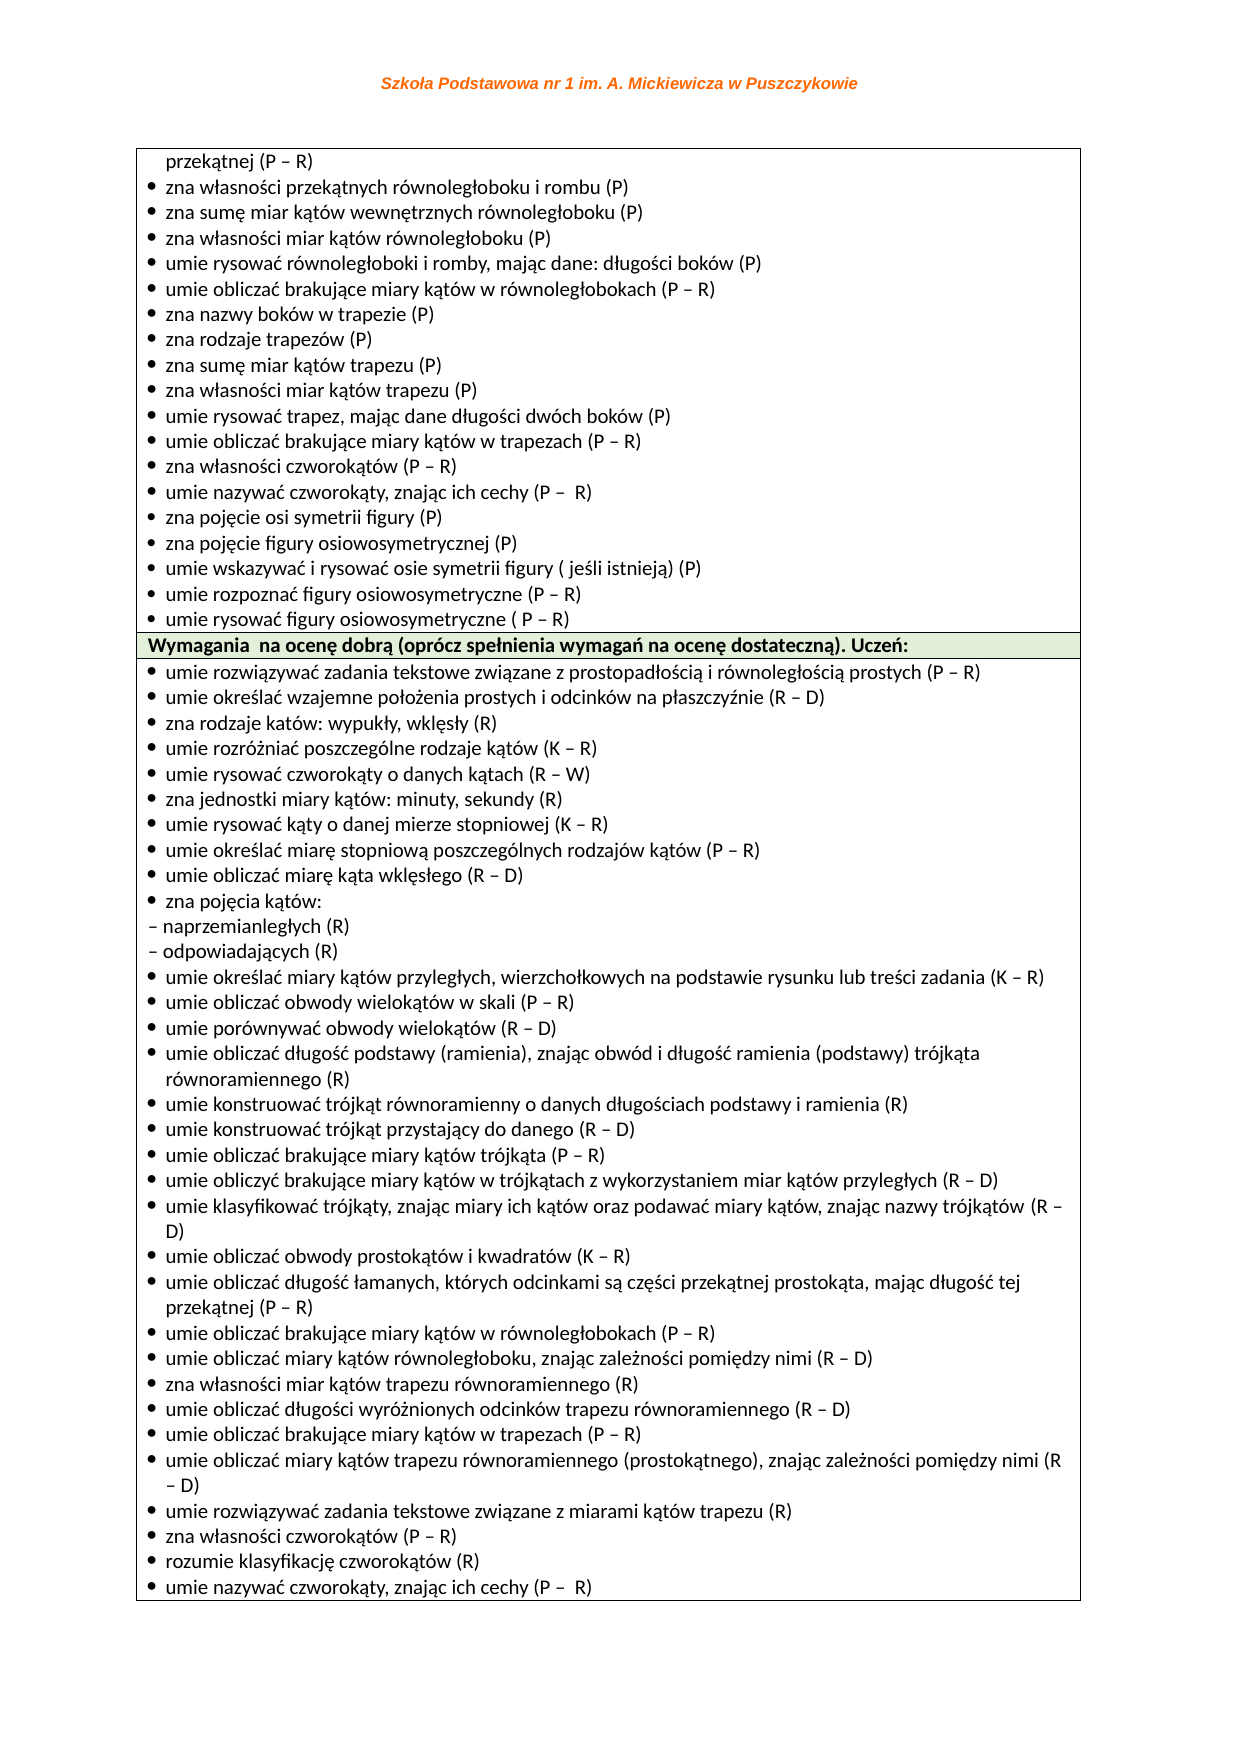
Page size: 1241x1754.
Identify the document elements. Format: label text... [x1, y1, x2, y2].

table_cell przekątnej (P – R) zna własności przekątnych równoległoboku i rombu (P) zna sumę miar kątów wewnętrznych równoległoboku (P) zna własności miar kątów równoległoboku (P) umie rysować równoległoboki i romby, mając dane: długości boków (P) umie obliczać brakujące miary kątów w równoległobokach (P – R) zna nazwy boków w trapezie (P) zna rodzaje trapezów (P) zna sumę miar kątów trapezu (P) zna własności miar kątów trapezu (P) umie rysować trapez, mając dane długości dwóch boków (P) umie obliczać brakujące miary kątów w trapezach (P – R) zna własności czworokątów (P – R) umie nazywać czworokąty, znając ich cechy (P – R) zna pojęcie osi symetrii figury (P) zna pojęcie figury osiowosymetrycznej (P) umie wskazywać i rysować osie symetrii figury ( jeśli istnieją) (P) umie rozpoznać figury osiowosymetryczne (P – R) umie rysować figury osiowosymetryczne ( P – R) [137, 149, 1080, 632]
table_cell Wymagania na ocenę dobrą (oprócz spełnienia wymagań na ocenę dostateczną). Uczeń: [137, 633, 1080, 658]
table_cell umie rozwiązywać zadania tekstowe związane z prostopadłością i równoległością prostych (P – R) umie określać wzajemne położenia prostych i odcinków na płaszczyźnie (R – D) zna rodzaje katów: wypukły, wklęsły (R) umie rozróżniać poszczególne rodzaje kątów (K – R) umie rysować czworokąty o danych kątach (R – W) zna jednostki miary kątów: minuty, sekundy (R) umie rysować kąty o danej mierze stopniowej (K – R) umie określać miarę stopniową poszczególnych rodzajów kątów (P – R) umie obliczać miarę kąta wklęsłego (R – D) zna pojęcia kątów: – naprzemianległych (R) – odpowiadających (R) umie określać miary kątów przyległych, wierzchołkowych na podstawie rysunku lub treści zadania (K – R) umie obliczać obwody wielokątów w skali (P – R) umie porównywać obwody wielokątów (R – D) umie obliczać długość podstawy (ramienia), znając obwód i długość ramienia (podstawy) trójkąta równoramiennego (R) umie konstruować trójkąt równoramienny o danych długościach podstawy i ramienia (R) umie konstruować trójkąt przystający do danego (R – D) umie obliczać brakujące miary kątów trójkąta (P – R) umie obliczyć brakujące miary kątów w trójkątach z wykorzystaniem miar kątów przyległych (R – D) umie klasyfikować trójkąty, znając miary ich kątów oraz podawać miary kątów, znając nazwy trójkątów (R – D) umie obliczać obwody prostokątów i kwadratów (K – R) umie obliczać długość łamanych, których odcinkami są części przekątnej prostokąta, mając długość tej przekątnej (P – R) umie obliczać brakujące miary kątów w równoległobokach (P – R) umie obliczać miary kątów równoległoboku, znając zależności pomiędzy nimi (R – D) zna własności miar kątów trapezu równoramiennego (R) umie obliczać długości wyróżnionych odcinków trapezu równoramiennego (R – D) umie obliczać brakujące miary kątów w trapezach (P – R) umie obliczać miary kątów trapezu równoramiennego (prostokątnego), znając zależności pomiędzy nimi (R – D) umie rozwiązywać zadania tekstowe związane z miarami kątów trapezu (R) zna własności czworokątów (P – R) rozumie klasyfikację czworokątów (R) umie nazywać czworokąty, znając ich cechy (P – R) umie określać zależności między czworokątami (R – D) umie rozpoznać figury osiowosymetryczne (P – R) umie rysować figury osiowosymetryczne ( P – R) umie uzupełniać rysunek tak, aby nowa figura miała oś symetrii (R – D) [137, 659, 1080, 1599]
